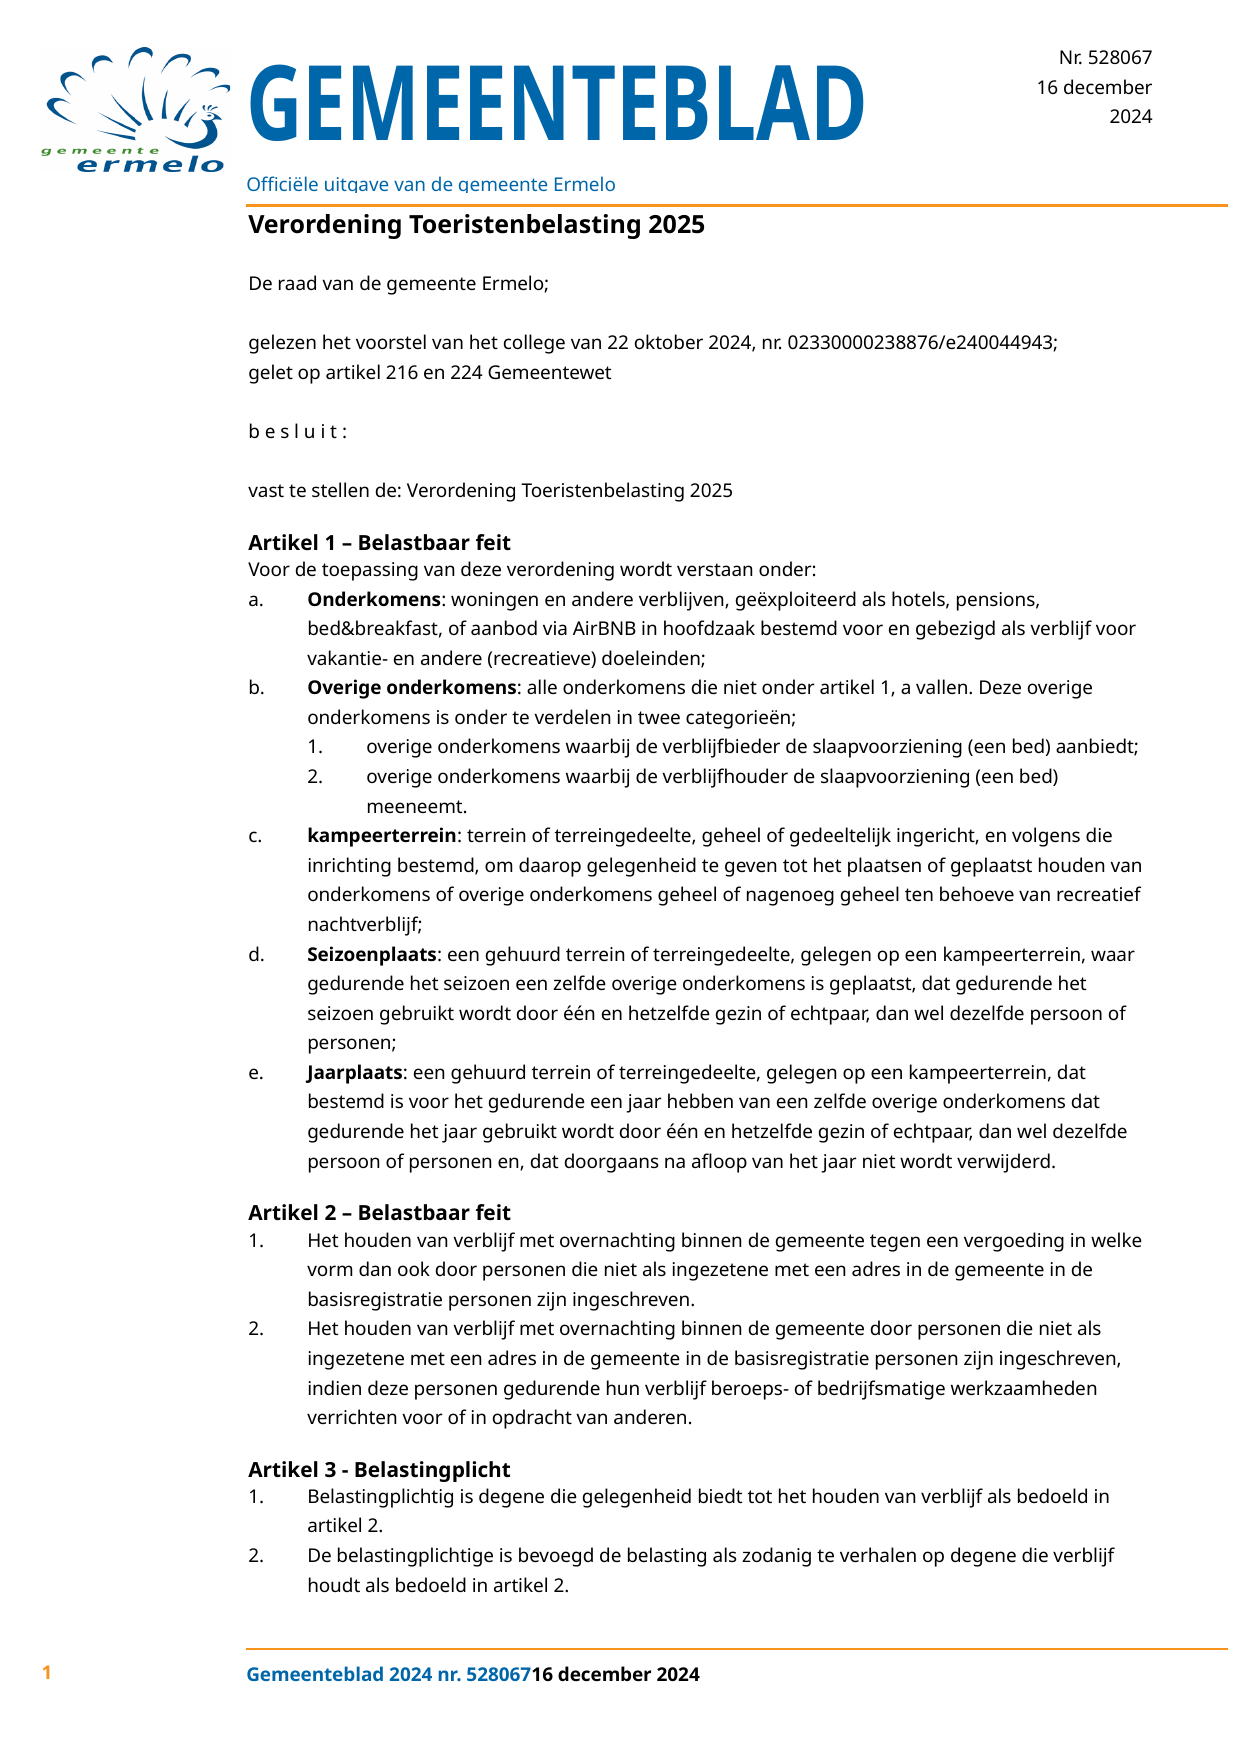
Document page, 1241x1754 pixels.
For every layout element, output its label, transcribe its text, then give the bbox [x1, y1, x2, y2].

picture [41, 47, 231, 172]
list Overige onderkomens: alle onderkomens die niet onder artikel 1, a vallen. Deze overige onderkomens is onder te verdelen in twee categorieën; [248, 674, 1152, 730]
text Voor de toepassing van deze verordening wordt verstaan onder: [248, 556, 1152, 582]
text Artikel 2 – Belastbaar feit [248, 1198, 1152, 1227]
list overige onderkomens waarbij de verblijfbieder de slaapvoorziening (een bed) aanbiedt; [307, 734, 1152, 759]
list Jaarplaats: een gehuurd terrein of terreingedeelte, gelegen op een kampeerterrein, dat bestemd is voor het gedurende een jaar hebben van een zelfde overige onderkomens dat gedurende het jaar gebruikt wordt door één en hetzelfde gezin of echtpaar, dan wel dezelfde persoon of personen en, dat doorgaans na afloop van het jaar niet wordt verwijderd. [248, 1059, 1152, 1174]
list De belastingplichtige is bevoegd de belasting als zodanig te verhalen op degene die verblijf houdt als bedoeld in artikel 2. [248, 1542, 1152, 1598]
list Belastingplichtig is degene die gelegenheid biedt tot het houden van verblijf als bedoeld in artikel 2. [248, 1483, 1152, 1538]
text vast te stellen de: Verordening Toeristenbelasting 2025 [248, 477, 1152, 503]
text b e s l u i t : [248, 418, 1152, 444]
text Verordening Toeristenbelasting 2025 [248, 207, 1152, 241]
list Het houden van verblijf met overnachting binnen de gemeente tegen een vergoeding in welke vorm dan ook door personen die niet als ingezetene met een adres in de gemeente in de basisregistratie personen zijn ingeschreven. [248, 1227, 1152, 1312]
text Artikel 1 – Belastbaar feit [248, 528, 1152, 556]
text Artikel 3 - Belastingplicht [248, 1455, 1152, 1483]
list kampeerterrein: terrein of terreingedeelte, geheel of gedeeltelijk ingericht, en volgens die inrichting bestemd, om daarop gelegenheid te geven tot het plaatsen of geplaatst houden van onderkomens of overige onderkomens geheel of nagenoeg geheel ten behoeve van recreatief nachtverblijf; [248, 822, 1152, 937]
list Onderkomens: woningen en andere verblijven, geëxploiteerd als hotels, pensions, bed&breakfast, of aanbod via AirBNB in hoofdzaak bestemd voor en gebezigd als verblijf voor vakantie- en andere (recreatieve) doeleinden; [248, 586, 1152, 671]
text gelezen het voorstel van het college van 22 oktober 2024, nr. 02330000238876/e240044943; [248, 329, 1152, 355]
list Het houden van verblijf met overnachting binnen de gemeente door personen die niet als ingezetene met een adres in de gemeente in de basisregistratie personen zijn ingeschreven, indien deze personen gedurende hun verblijf beroeps- of bedrijfsmatige werkzaamheden verrichten voor of in opdracht van anderen. [248, 1316, 1152, 1430]
text gelet op artikel 216 en 224 Gemeentewet [248, 359, 1152, 385]
list overige onderkomens waarbij de verblijfhouder de slaapvoorziening (een bed) meeneemt. [307, 763, 1152, 819]
list Seizoenplaats: een gehuurd terrein of terreingedeelte, gelegen op een kampeerterrein, waar gedurende het seizoen een zelfde overige onderkomens is geplaatst, dat gedurende het seizoen gebruikt wordt door één en hetzelfde gezin of echtpaar, dan wel dezelfde persoon of personen; [248, 941, 1152, 1055]
text De raad van de gemeente Ermelo; [248, 270, 1152, 296]
